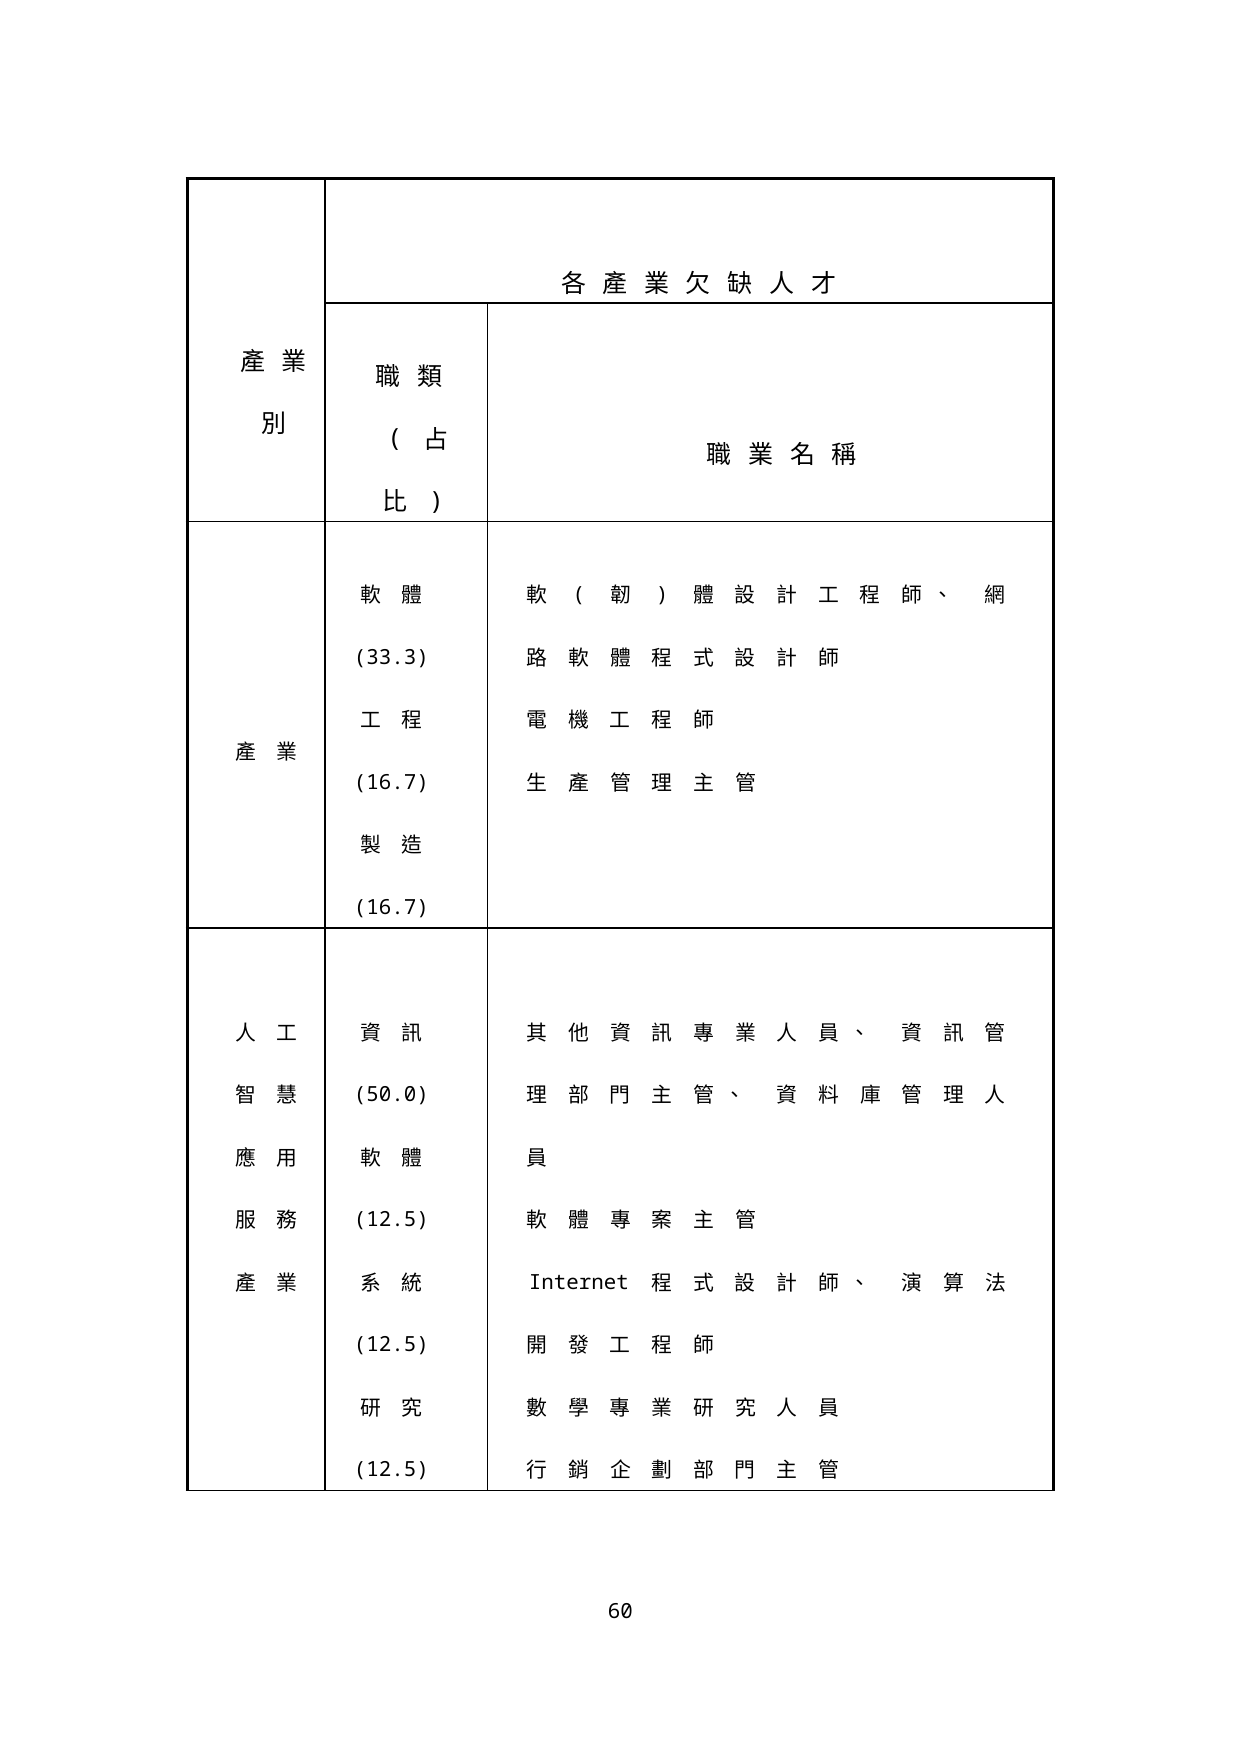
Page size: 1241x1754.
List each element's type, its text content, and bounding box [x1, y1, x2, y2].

table_cell 人工智慧應用服務產業 [189, 929, 324, 1490]
table_header 產業別 [189, 180, 324, 521]
table_cell 產業 [189, 522, 324, 927]
table_header 各產業欠缺人才 [326, 180, 1052, 302]
table_cell 其他資訊專業人員、資訊管理部門主管、資料庫管理人員 軟體專案主管 Internet程式設計師、演算法開發工程師 數學專業研究人員 行銷企劃部門主管 [488, 929, 1052, 1490]
table_cell 軟(韌)體設計工程師、網路軟體程式設計師 電機工程師 生產管理主管 [488, 522, 1052, 927]
table_cell 資訊(50.0) 軟體(12.5) 系統(12.5) 研究(12.5) [326, 929, 487, 1490]
table_cell 軟體(33.3) 工程(16.7) 製造(16.7) [326, 522, 487, 927]
table_cell 職業名稱 [488, 304, 1052, 521]
table_cell 職類(占比) [326, 304, 487, 521]
